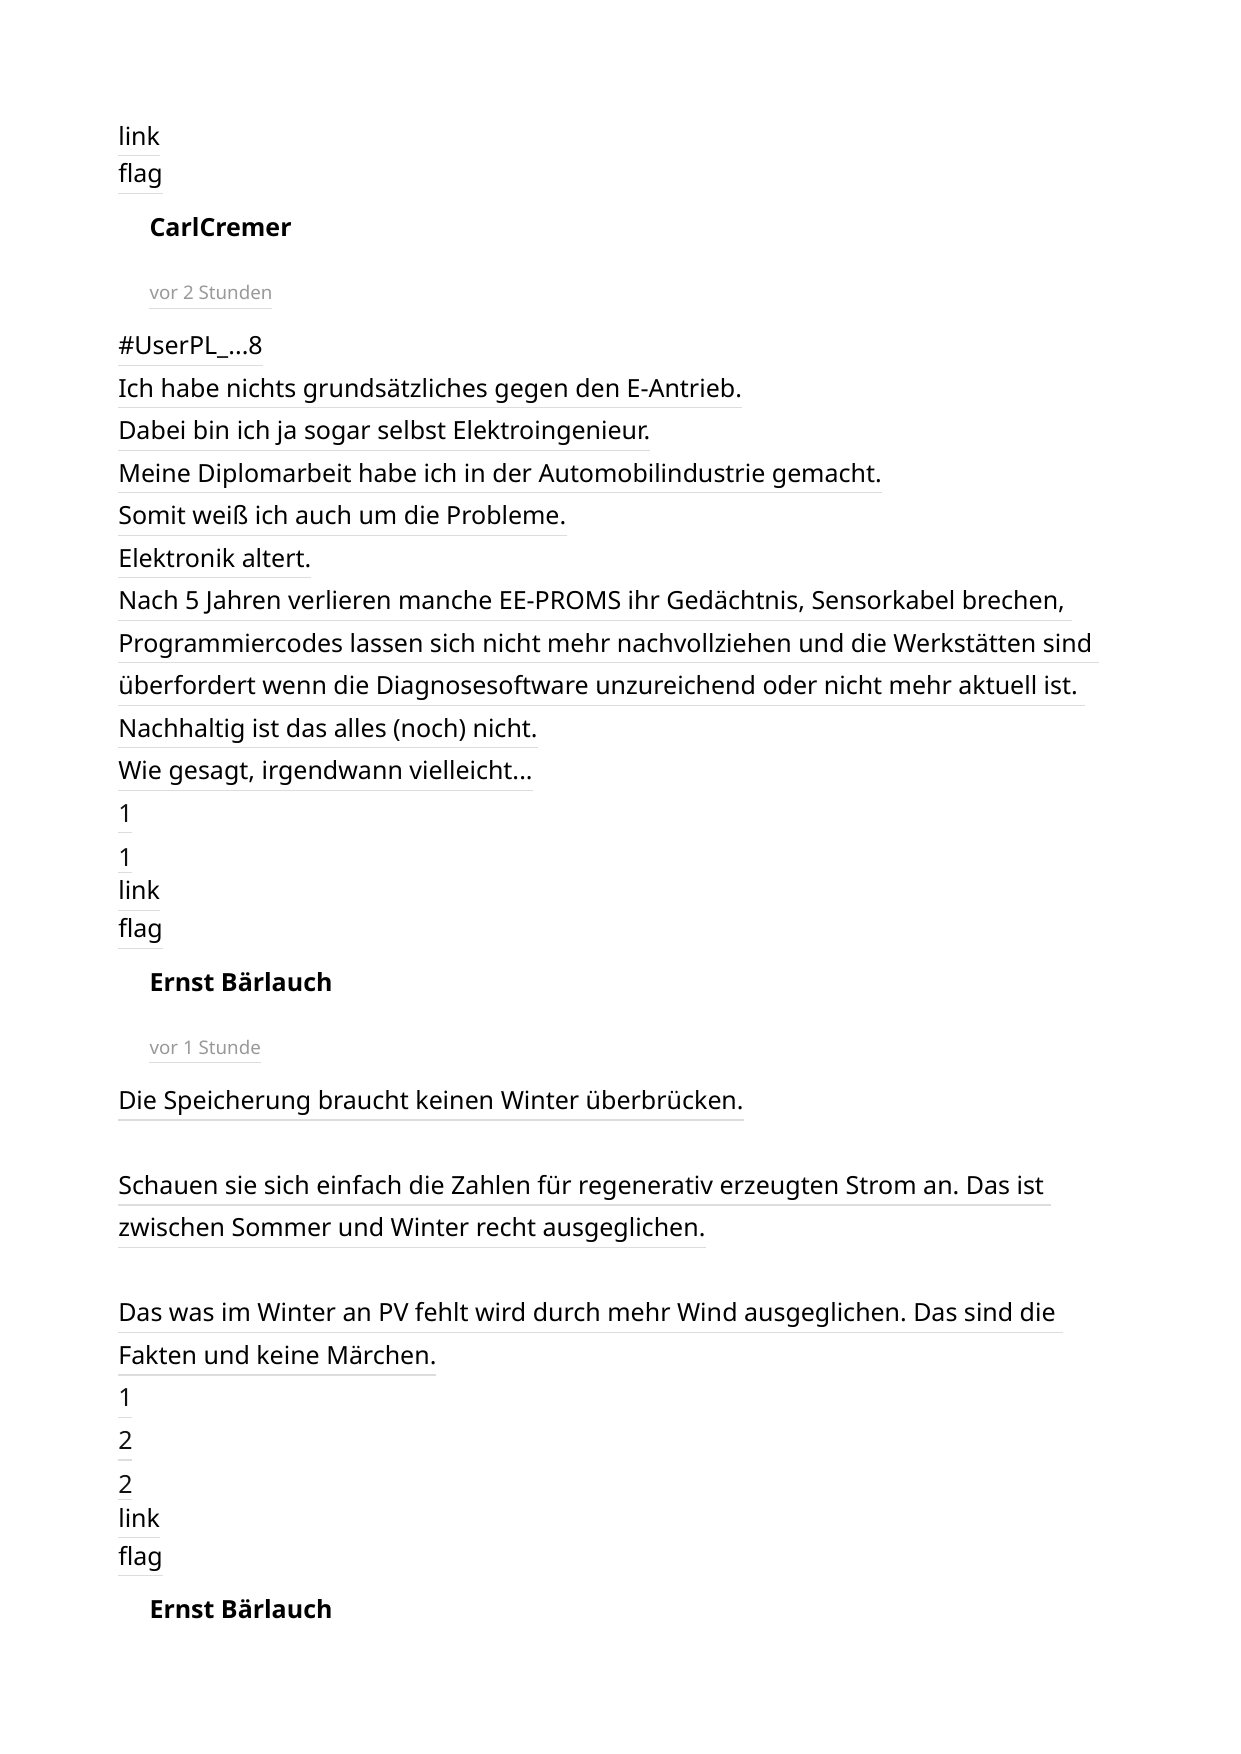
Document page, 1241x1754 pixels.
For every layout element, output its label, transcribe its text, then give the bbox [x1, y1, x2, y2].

text 2 [118, 1423, 1122, 1461]
text link [118, 1500, 1122, 1538]
text flag [118, 156, 1122, 194]
text vor 2 Stunden [149, 279, 1117, 309]
text 2 [118, 1465, 1122, 1500]
text Die Speicherung braucht keinen Winter überbrücken. Schauen sie sich einfach die Zahlen für regenerativ erzeugten Strom an. Das ist zwischen Sommer und Winter recht ausgeglichen. Das was im Winter an PV fehlt wird durch mehr Wind ausgeglichen. Das sind die Fakten und keine Märchen. [118, 1083, 1122, 1376]
text Ernst Bärlauch [149, 965, 1122, 999]
text 1 [118, 838, 1122, 873]
text link [118, 873, 1122, 911]
text #UserPL_...8 Ich habe nichts grundsätzliches gegen den E-Antrieb. Dabei bin ich ja sogar selbst Elektroingenieur. Meine Diplomarbeit habe ich in der Automobilindustrie gemacht. Somit weiß ich auch um die Probleme. Elektronik altert. Nach 5 Jahren verlieren manche EE-PROMS ihr Gedächtnis, Sensorkabel brechen, Programmiercodes lassen sich nicht mehr nachvollziehen und die Werkstätten sind überfordert wenn die Diagnosesoftware unzureichend oder nicht mehr aktuell ist. Nachhaltig ist das alles (noch) nicht. Wie gesagt, irgendwann vielleicht... [118, 328, 1122, 791]
text CarlCremer [149, 210, 1122, 244]
text flag [118, 1538, 1122, 1576]
text Ernst Bärlauch [149, 1592, 1122, 1626]
text 1 [118, 795, 1122, 833]
text flag [118, 911, 1122, 949]
text link [118, 118, 1122, 156]
text 1 [118, 1380, 1122, 1418]
text vor 1 Stunde [149, 1034, 1117, 1063]
